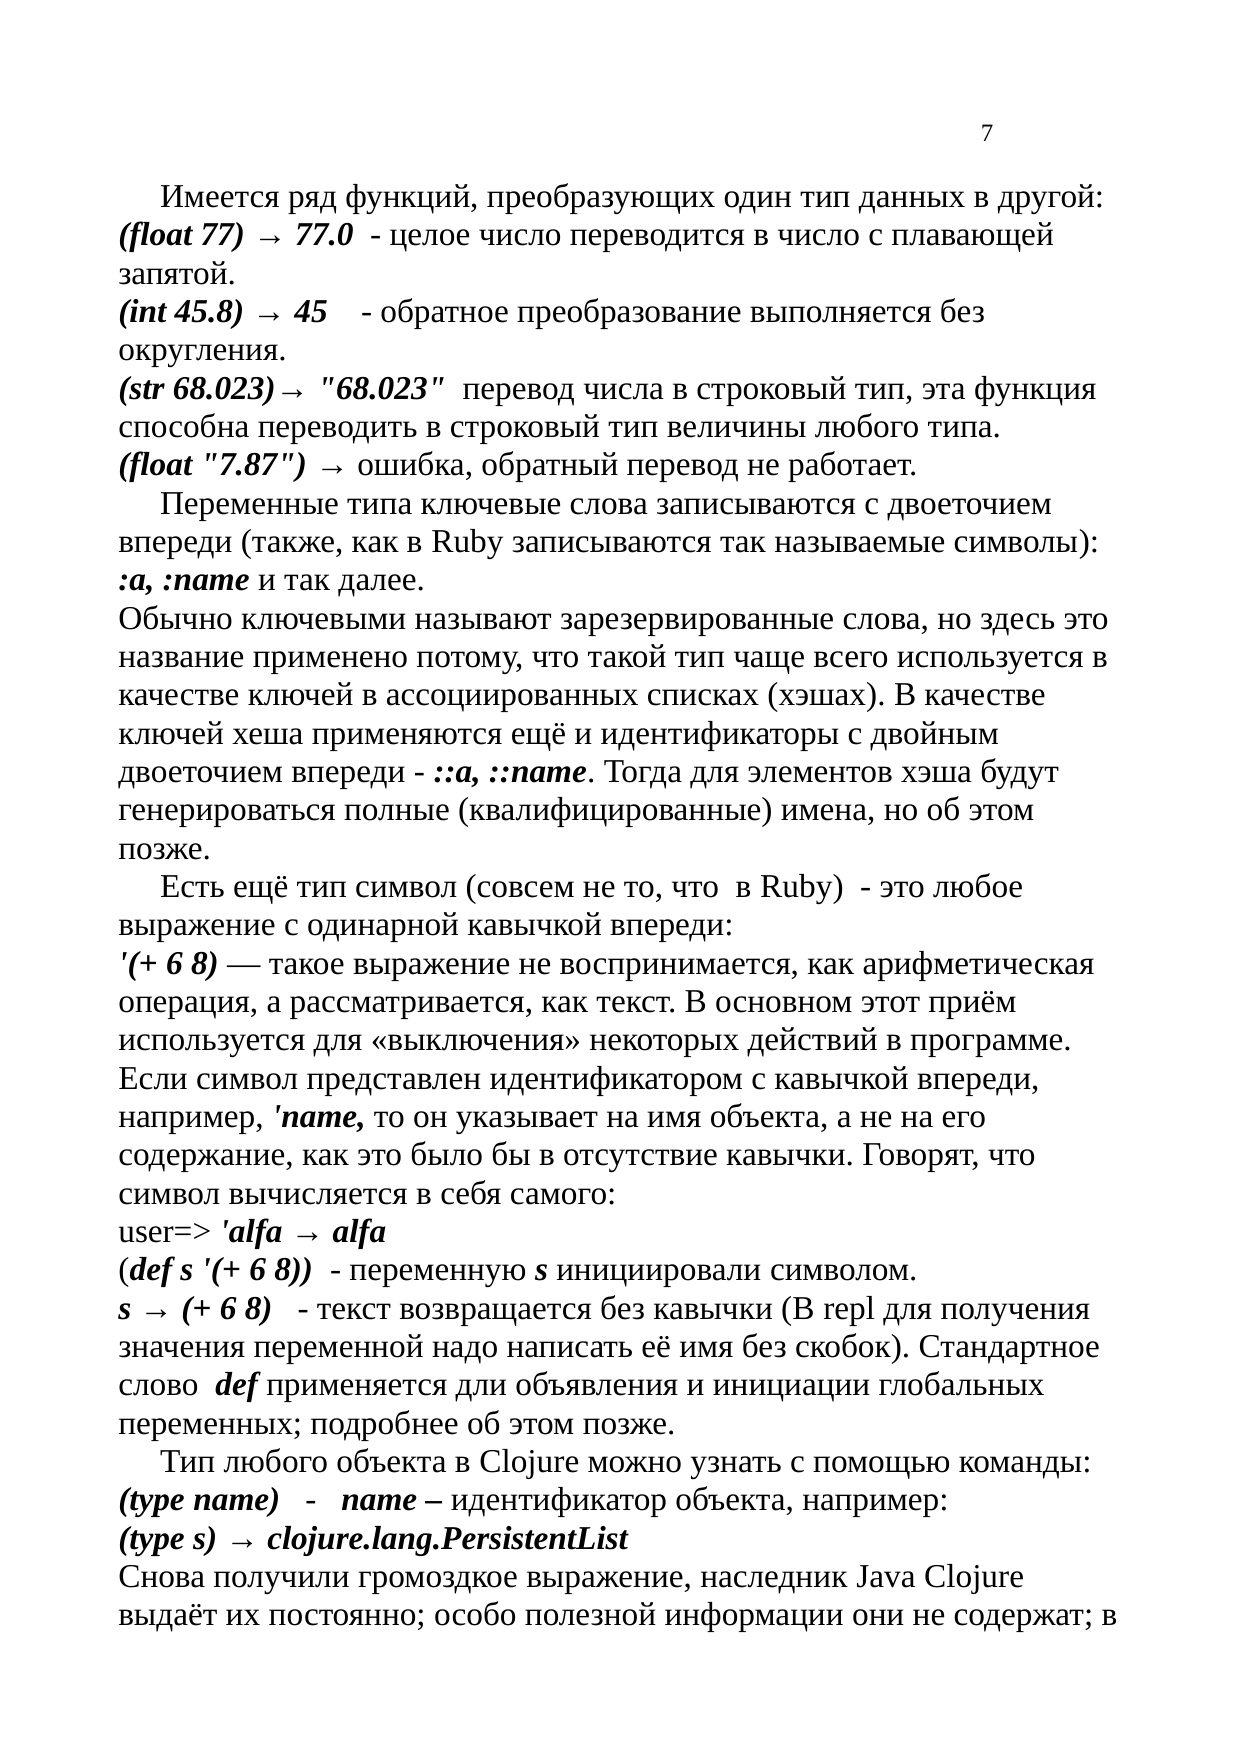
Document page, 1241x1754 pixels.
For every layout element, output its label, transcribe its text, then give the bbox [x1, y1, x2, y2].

text Переменные типа ключевые слова записываются с двоеточием впереди (также, как в Ruby записываются так называемые символы): [118, 483, 1122, 560]
text Есть ещё тип символ (совсем не то, что в Ruby) - это любое выражение с одинарной кавычкой впереди: [118, 866, 1122, 943]
text (type name) - name – идентификатор объекта, например: [118, 1480, 1122, 1518]
text :a, :name и так далее. [118, 560, 1122, 598]
text (type s) → clojure.lang.PersistentList [118, 1518, 1122, 1556]
text (def s '(+ 6 8)) - переменную s инициировали символом. [118, 1250, 1122, 1288]
text '(+ 6 8) — такое выражение не воспринимается, как арифметическая операция, а рассматривается, как текст. В основном этот приём используется для «выключения» некоторых действий в программе. Если символ представлен идентификатором с кавычкой впереди, например, 'name, то он указывает на имя объекта, а не на его содержание, как это было бы в отсутствие кавычки. Говорят, что символ вычисляется в себя самого: [118, 943, 1122, 1211]
text s → (+ 6 8) - текст возвращается без кавычки (В repl для получения значения переменной надо написать её имя без скобок). Стандартное слово def применяется дли объявления и инициации глобальных переменных; подробнее об этом позже. [118, 1288, 1122, 1441]
text (float "7.87") → ошибка, обратный перевод не работает. [118, 445, 1122, 483]
text (str 68.023)→ "68.023" перевод числа в строковый тип, эта функция способна переводить в строковый тип величины любого типа. [118, 368, 1122, 445]
text (int 45.8) → 45 - обратное преобразование выполняется без округления. [118, 291, 1122, 368]
text Обычно ключевыми называют зарезервированные слова, но здесь это название применено потому, что такой тип чаще всего используется в качестве ключей в ассоциированных списках (хэшах). В качестве ключей хеша применяются ещё и идентификаторы с двойным двоеточием впереди - ::a, ::name. Тогда для элементов хэша будут генерироваться полные (квалифицированные) имена, но об этом позже. [118, 598, 1122, 866]
text user=> 'alfa → alfa [118, 1211, 1122, 1250]
text Снова получили громоздкое выражение, наследник Java Clojure выдаёт их постоянно; особо полезной информации они не содержат; в [118, 1556, 1122, 1633]
text Имеется ряд функций, преобразующих один тип данных в другой: [118, 176, 1122, 215]
text (float 77) → 77.0 - целое число переводится в число с плавающей запятой. [118, 215, 1122, 291]
text Тип любого объекта в Clojure можно узнать с помощью команды: [118, 1441, 1122, 1480]
